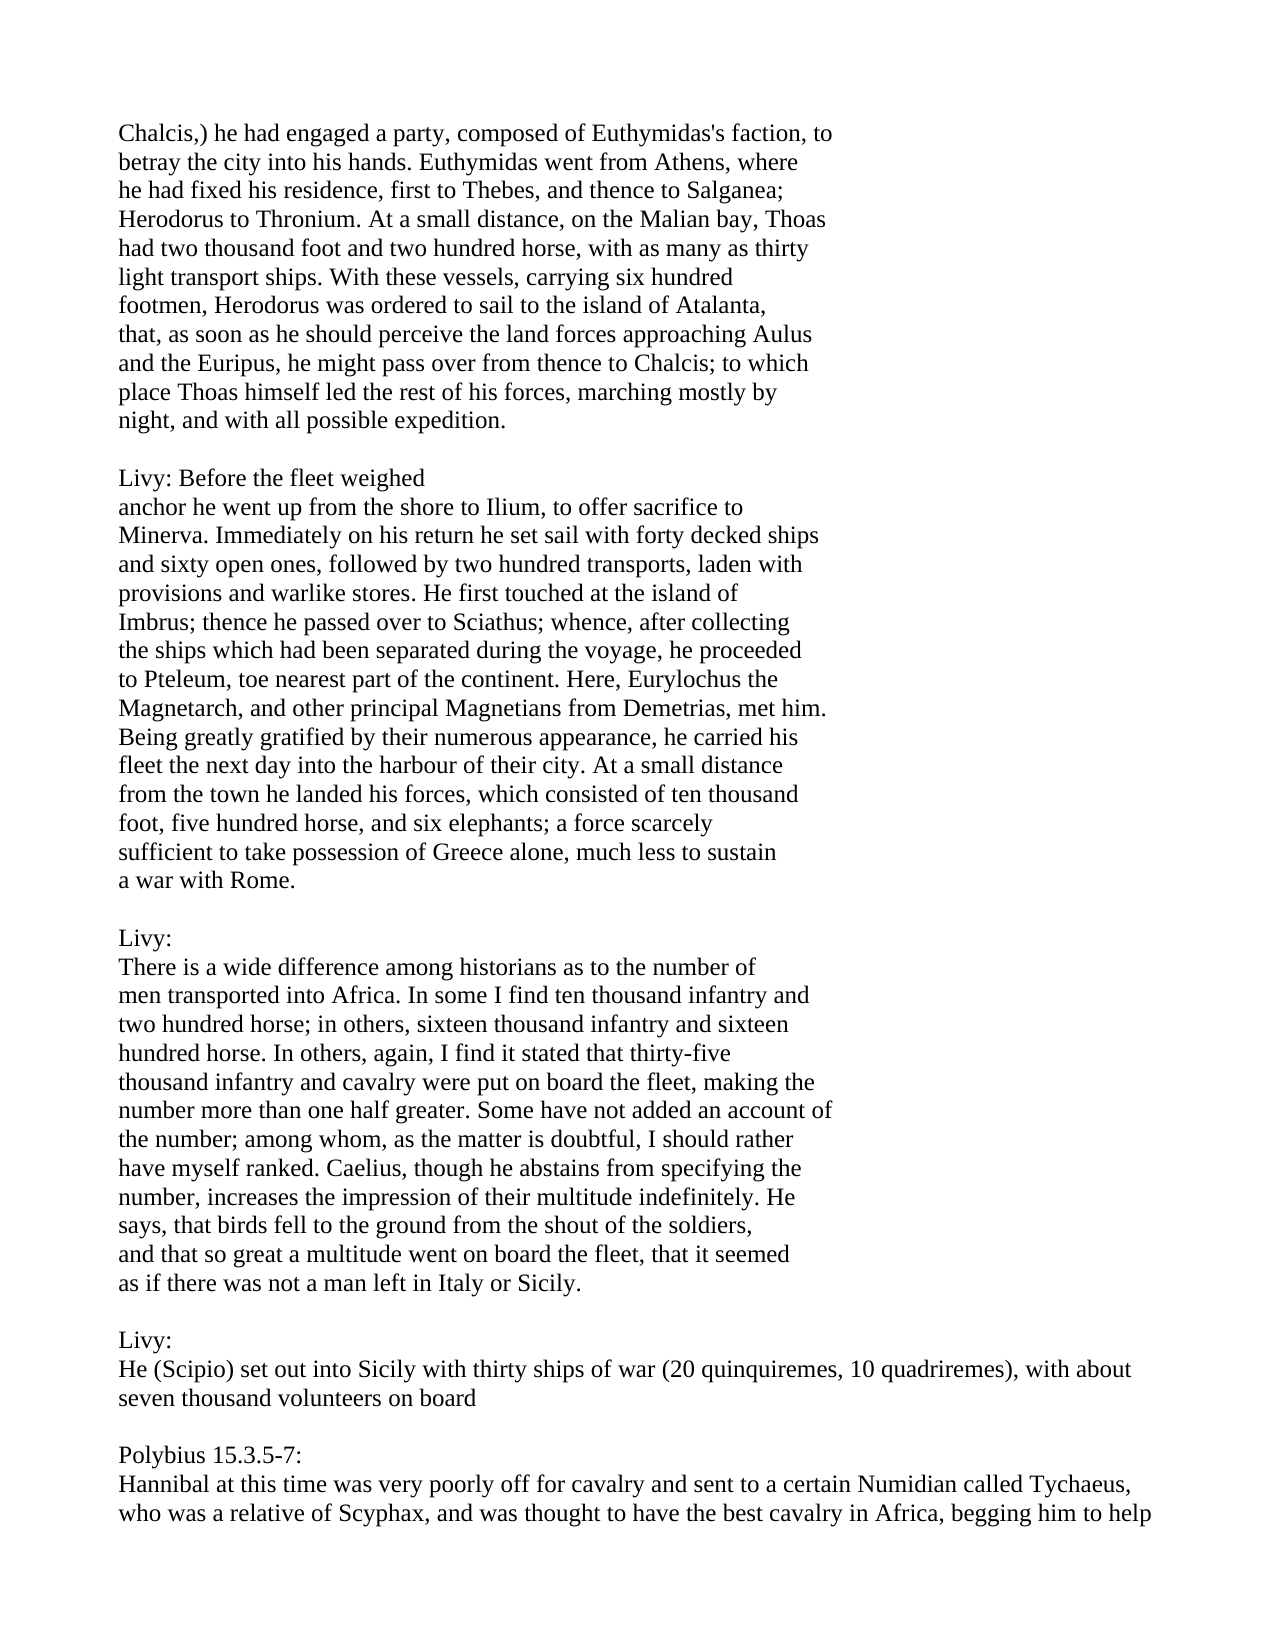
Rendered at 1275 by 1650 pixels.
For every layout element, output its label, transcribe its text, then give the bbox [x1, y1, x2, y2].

text place Thoas himself led the rest of his forces, marching mostly by [118, 377, 1157, 406]
text anchor he went up from the shore to Ilium, to offer sacrifice to [118, 492, 1157, 521]
text Minerva. Immediately on his return he set sail with forty decked ships [118, 521, 1157, 549]
text Chalcis,) he had engaged a party, composed of Euthymidas's faction, to [118, 118, 1157, 147]
text the number; among whom, as the matter is doubtful, I should rather [118, 1124, 1157, 1153]
text provisions and warlike stores. He first touched at the island of [118, 578, 1157, 607]
text from the town he landed his forces, which consisted of ten thousand [118, 779, 1157, 808]
text men transported into Africa. In some I find ten thousand infantry and [118, 981, 1157, 1009]
text as if there was not a man left in Italy or Sicily. [118, 1268, 1157, 1297]
text He (Scipio) set out into Sicily with thirty ships of war (20 quinquiremes, 10 quadriremes), with about seven thousand volunteers on board [118, 1354, 1157, 1412]
text betray the city into his hands. Euthymidas went from Athens, where [118, 147, 1157, 176]
text fleet the next day into the harbour of their city. At a small distance [118, 751, 1157, 779]
text two hundred horse; in others, sixteen thousand infantry and sixteen [118, 1009, 1157, 1038]
text says, that birds fell to the ground from the shout of the soldiers, [118, 1211, 1157, 1239]
text Livy: [118, 1326, 1157, 1354]
text he had fixed his residence, first to Thebes, and thence to Salganea; [118, 176, 1157, 204]
text and that so great a multitude went on board the fleet, that it seemed [118, 1239, 1157, 1268]
text Herodorus to Thronium. At a small distance, on the Malian bay, Thoas [118, 204, 1157, 233]
text Livy: [118, 923, 1157, 952]
text number, increases the impression of their multitude indefinitely. He [118, 1182, 1157, 1211]
text the ships which had been separated during the voyage, he proceeded [118, 636, 1157, 664]
text and the Euripus, he might pass over from thence to Chalcis; to which [118, 348, 1157, 377]
text foot, five hundred horse, and six elephants; a force scarcely [118, 808, 1157, 837]
text night, and with all possible expedition. [118, 406, 1157, 434]
text to Pteleum, toe nearest part of the continent. Here, Eurylochus the [118, 664, 1157, 693]
text thousand infantry and cavalry were put on board the fleet, making the [118, 1067, 1157, 1096]
text sufficient to take possession of Greece alone, much less to sustain [118, 837, 1157, 866]
text Being greatly gratified by their numerous appearance, he carried his [118, 722, 1157, 751]
text and sixty open ones, followed by two hundred transports, laden with [118, 549, 1157, 578]
text Imbrus; thence he passed over to Sciathus; whence, after collecting [118, 607, 1157, 636]
text Hannibal at this time was very poorly off for cavalry and sent to a certain Numidian called Tychaeus, who was a relative of Scyphax, and was thought to have the best cavalry in Africa, begging him to help [118, 1469, 1157, 1527]
text that, as soon as he should perceive the land forces approaching Aulus [118, 319, 1157, 348]
text number more than one half greater. Some have not added an account of [118, 1096, 1157, 1124]
text had two thousand foot and two hundred horse, with as many as thirty [118, 233, 1157, 262]
text footmen, Herodorus was ordered to sail to the island of Atalanta, [118, 291, 1157, 319]
text Polybius 15.3.5-7: [118, 1441, 1157, 1469]
text have myself ranked. Caelius, though he abstains from specifying the [118, 1153, 1157, 1182]
text a war with Rome. [118, 866, 1157, 894]
text Magnetarch, and other principal Magnetians from Demetrias, met him. [118, 693, 1157, 722]
text Livy: Before the fleet weighed [118, 463, 1157, 492]
text light transport ships. With these vessels, carrying six hundred [118, 262, 1157, 291]
text There is a wide difference among historians as to the number of [118, 952, 1157, 981]
text hundred horse. In others, again, I find it stated that thirty-five [118, 1038, 1157, 1067]
